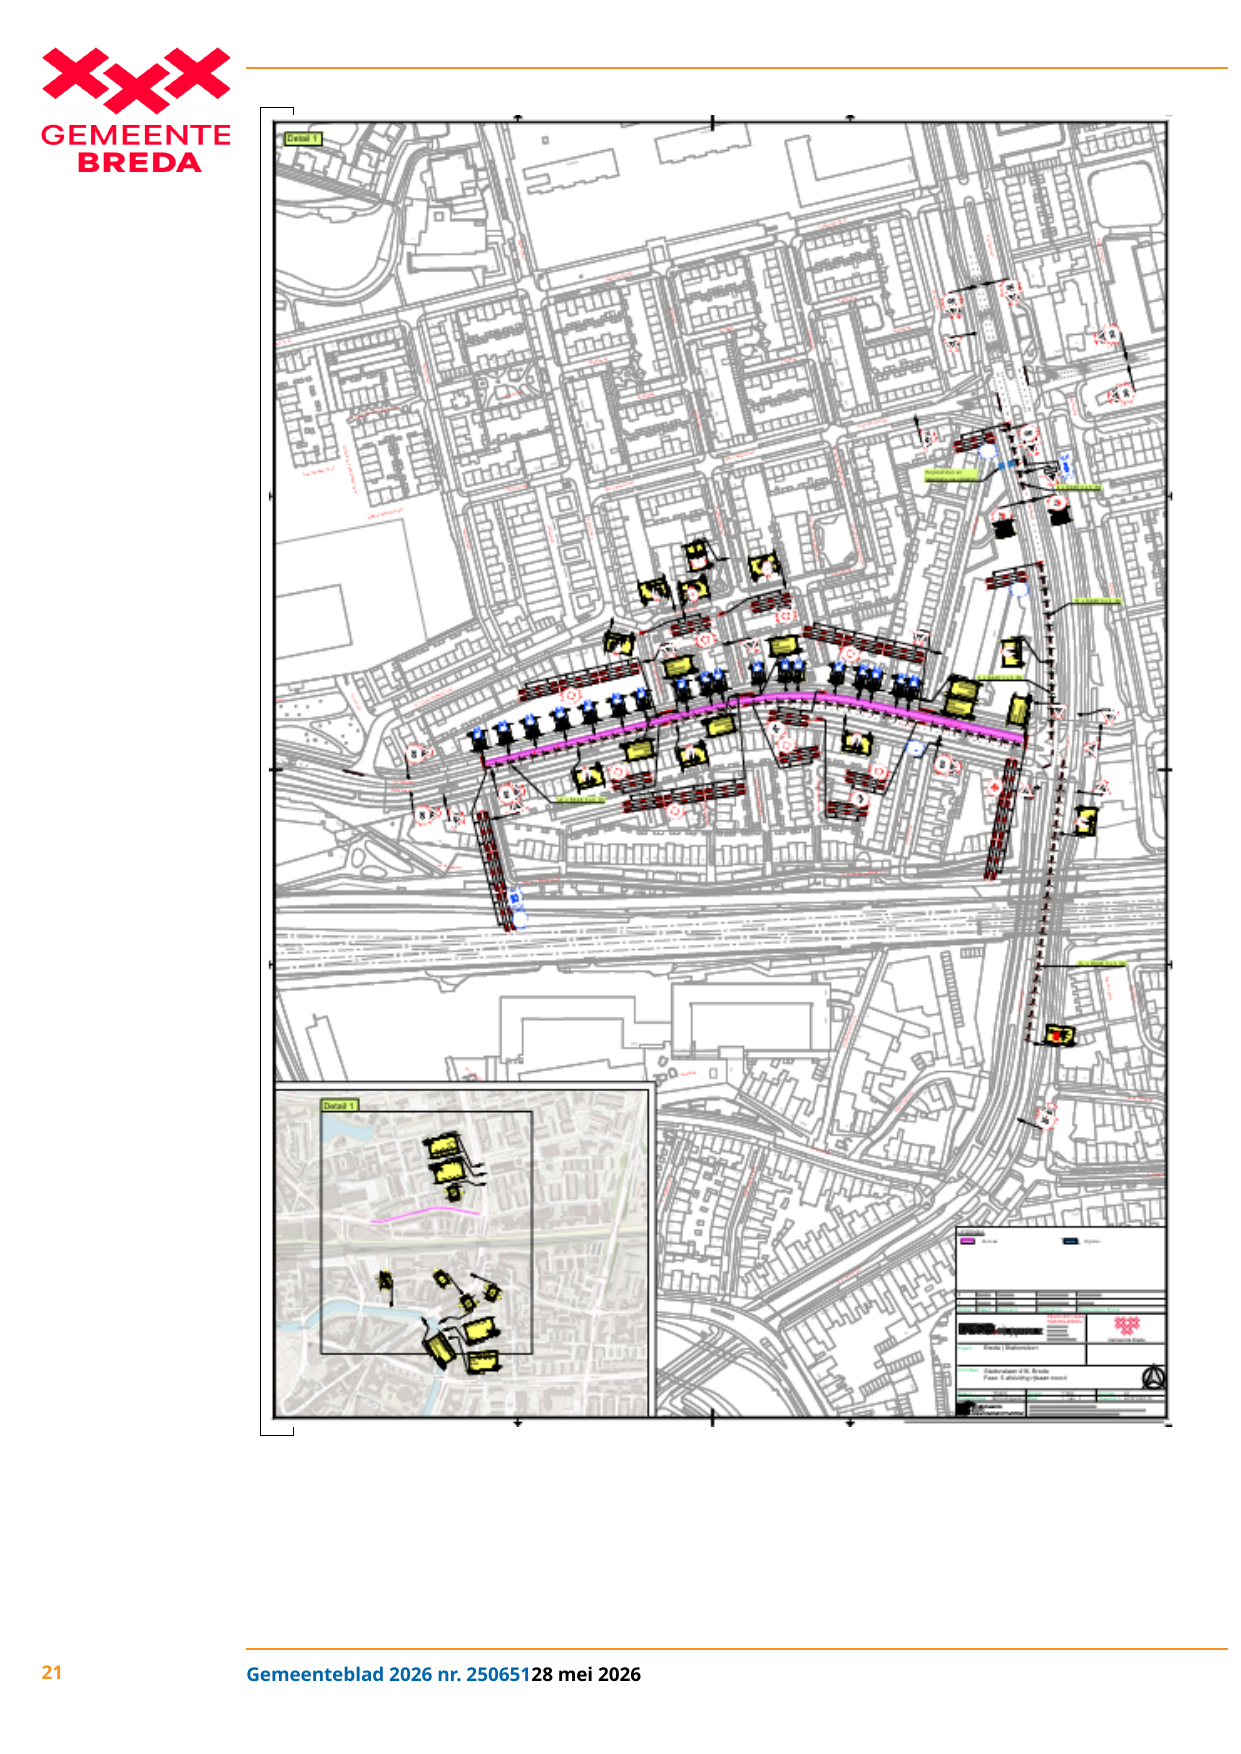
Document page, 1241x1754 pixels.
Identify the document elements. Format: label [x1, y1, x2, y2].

picture [41, 47, 231, 172]
picture [268, 115, 1173, 1427]
